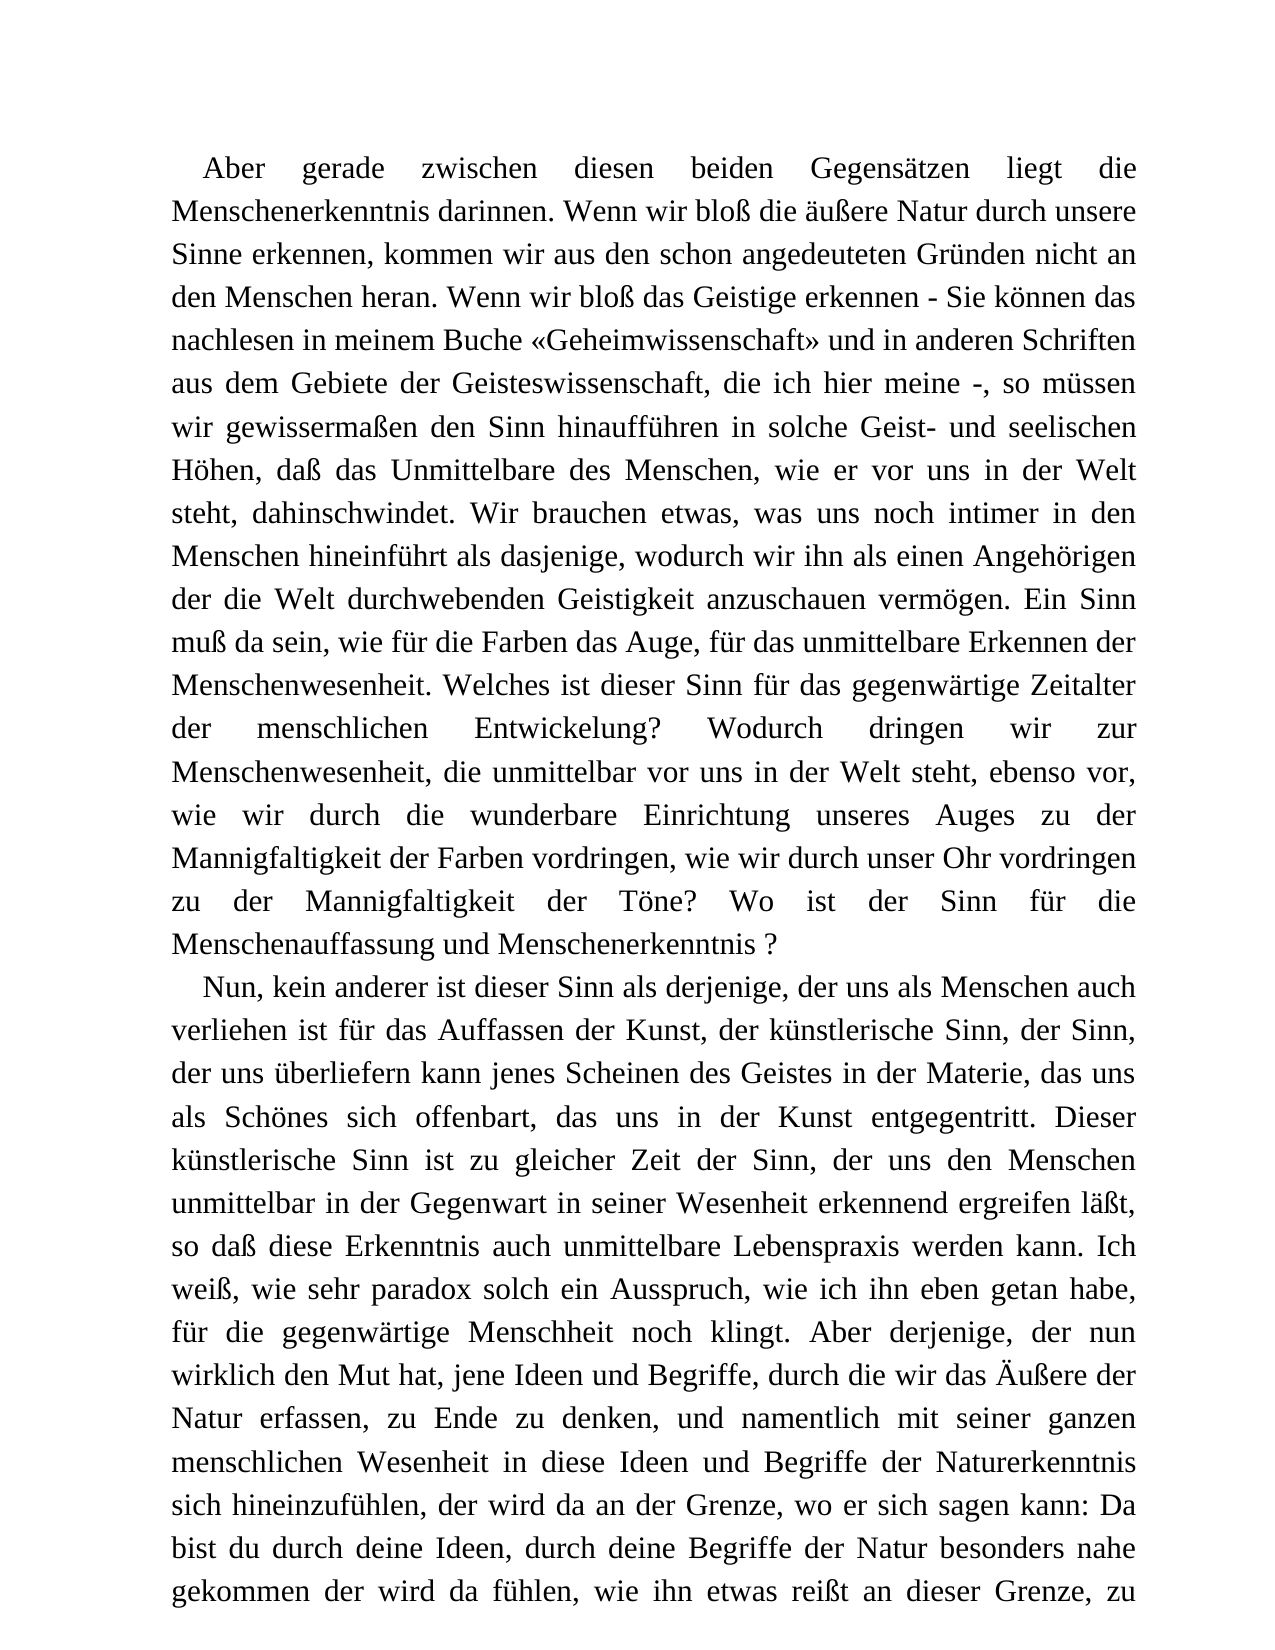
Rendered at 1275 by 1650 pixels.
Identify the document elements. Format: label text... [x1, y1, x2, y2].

text Nun, kein anderer ist dieser Sinn als derjenige, der uns als Menschen auch verliehen ist für das Auffassen der Kunst, der künstlerische Sinn, der Sinn, der uns überliefern kann jenes Scheinen des Geistes in der Materie, das uns als Schönes sich offenbart, das uns in der Kunst entgegentritt. Dieser künstlerische Sinn ist zu gleicher Zeit der Sinn, der uns den Menschen unmittelbar in der Gegenwart in seiner Wesenheit erkennend ergreifen läßt, so daß diese Erkenntnis auch unmittelbare Lebenspraxis werden kann. Ich weiß, wie sehr paradox solch ein Ausspruch, wie ich ihn eben getan habe, für die gegenwärtige Menschheit noch klingt. Aber derjenige, der nun wirklich den Mut hat, jene Ideen und Begriffe, durch die wir das Äußere der Natur erfassen, zu Ende zu denken, und namentlich mit seiner ganzen menschlichen Wesenheit in diese Ideen und Begriffe der Naturerkenntnis sich hineinzufühlen, der wird da an der Grenze, wo er sich sagen kann: Da bist du durch deine Ideen, durch deine Begriffe der Natur besonders nahe gekommen der wird da fühlen, wie ihn etwas reißt an dieser Grenze, zu [171, 968, 1137, 1608]
text Aber gerade zwischen diesen beiden Gegensätzen liegt die Menschenerkenntnis darinnen. Wenn wir bloß die äußere Natur durch unsere Sinne erkennen, kommen wir aus den schon angedeuteten Gründen nicht an den Menschen heran. Wenn wir bloß das Geistige erkennen - Sie können das nachlesen in meinem Buche «Geheimwissenschaft» und in anderen Schriften aus dem Gebiete der Geisteswissenschaft, die ich hier meine -, so müssen wir gewissermaßen den Sinn hinaufführen in solche Geist- und seelischen Höhen, daß das Unmittelbare des Menschen, wie er vor uns in der Welt steht, dahinschwindet. Wir brauchen etwas, was uns noch intimer in den Menschen hineinführt als dasjenige, wodurch wir ihn als einen Angehörigen der die Welt durchwebenden Geistigkeit anzuschauen vermögen. Ein Sinn muß da sein, wie für die Farben das Auge, für das unmittelbare Erkennen der Menschenwesenheit. Welches ist dieser Sinn für das gegenwärtige Zeitalter der menschlichen Entwickelung? Wodurch dringen wir zur Menschenwesenheit, die unmittelbar vor uns in der Welt steht, ebenso vor, wie wir durch die wunderbare Einrichtung unseres Auges zu der Mannigfaltigkeit der Farben vordringen, wie wir durch unser Ohr vordringen zu der Mannigfaltigkeit der Töne? Wo ist der Sinn für die Menschenauffassung und Menschenerkenntnis ? [171, 149, 1137, 961]
